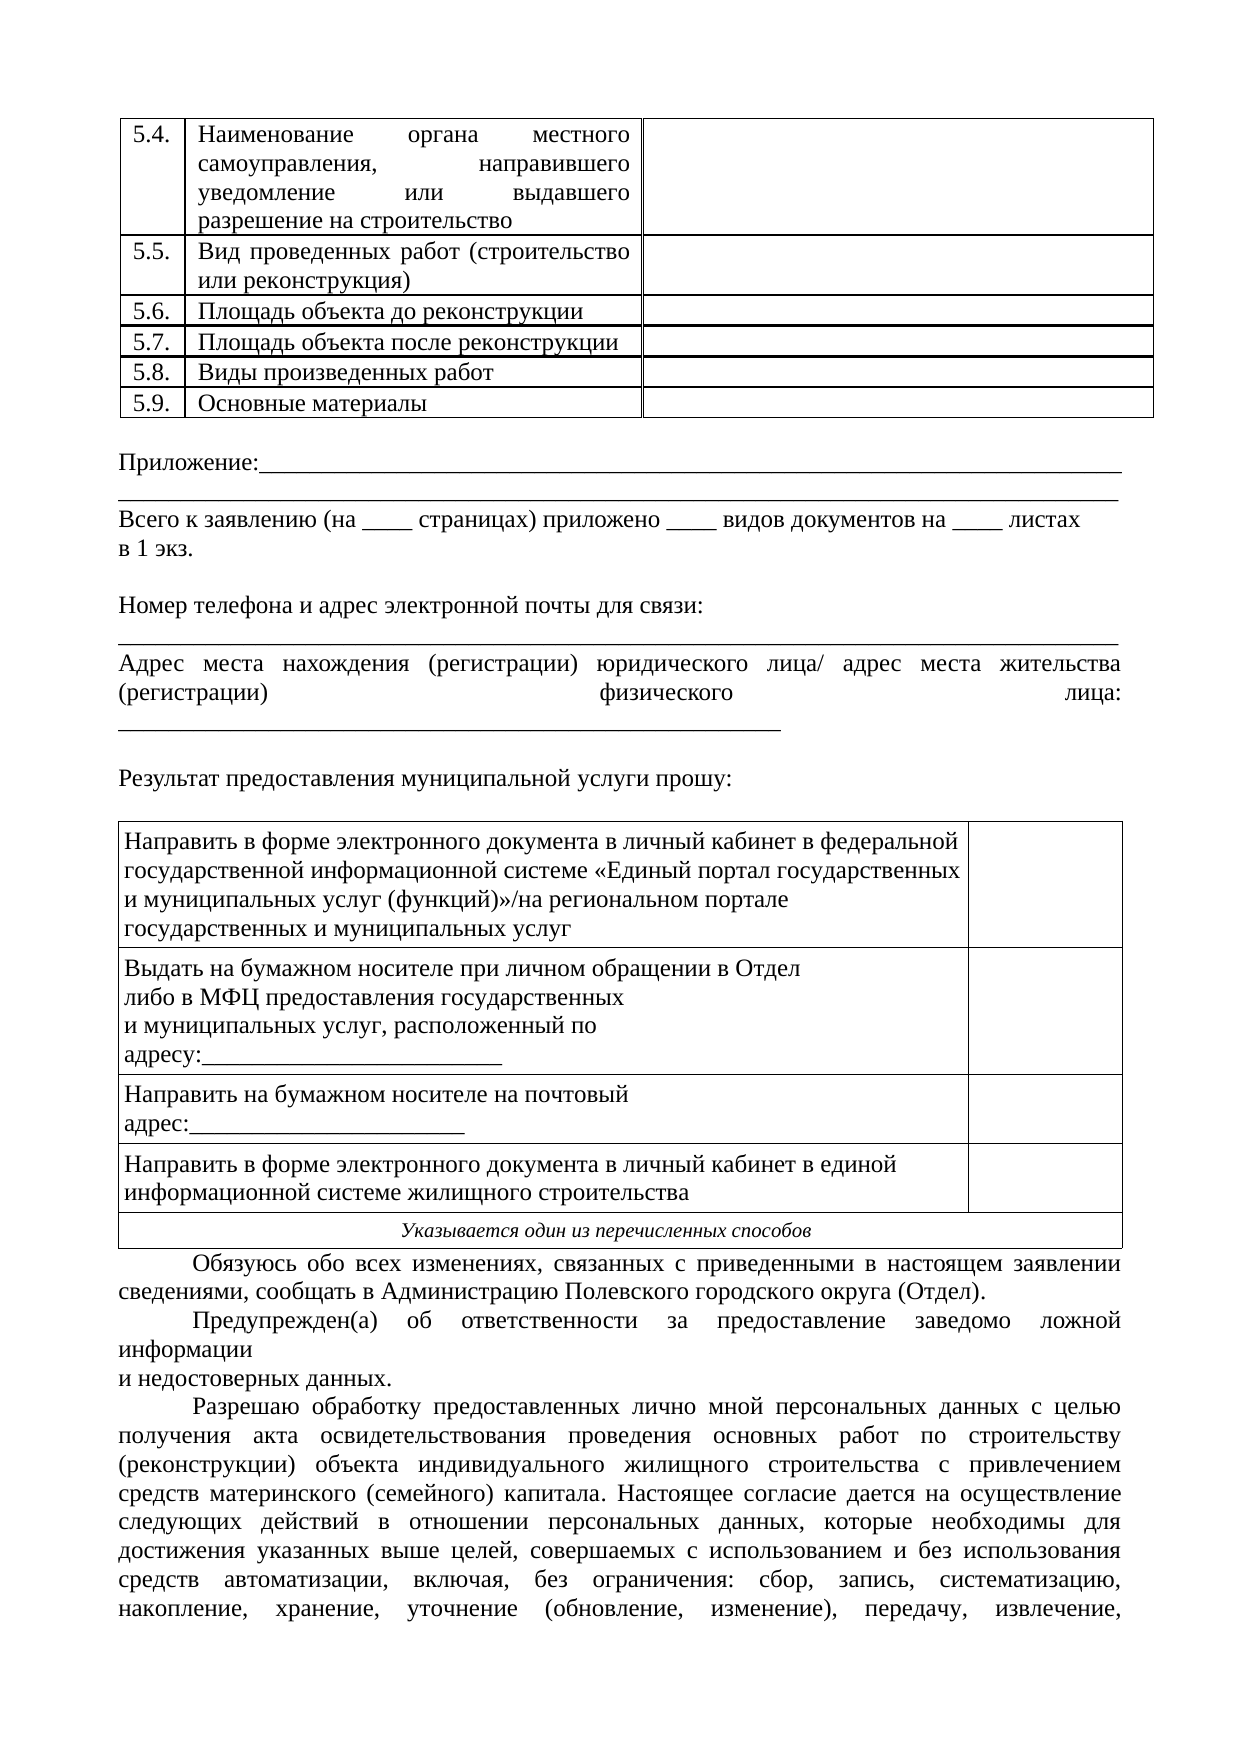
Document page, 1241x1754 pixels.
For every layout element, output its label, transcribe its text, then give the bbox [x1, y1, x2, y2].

table_cell Направить в форме электронного документа в личный кабинет в единой информационной системе жилищного строительства [119, 1144, 968, 1212]
table_cell Направить на бумажном носителе на почтовый адрес:______________________ [119, 1075, 968, 1143]
text Результат предоставления муниципальной услуги прошу: [118, 763, 1122, 792]
table_cell [644, 119, 1153, 234]
text Адрес места нахождения (регистрации) юридического лица/ адрес места жительства (регистрации) физического лица: _____________________________________________________ [118, 648, 1122, 734]
table_cell 5.5. [121, 236, 184, 294]
table_cell 5.4. [121, 119, 184, 234]
table_cell 5.8. [121, 358, 184, 386]
table_cell [969, 1144, 1122, 1212]
table_cell [644, 236, 1153, 294]
table_cell 5.6. [121, 296, 184, 324]
table_cell Выдать на бумажном носителе при личном обращении в Отдел либо в МФЦ предоставления государственных и муниципальных услуг, расположенный по адресу:________________________ [119, 948, 968, 1074]
text Предупрежден(а) об ответственности за предоставление заведомо ложной информации и недостоверных данных. [118, 1305, 1122, 1391]
table_header [969, 822, 1122, 947]
text Приложение:_____________________________________________________________________________________________________________________________________________________ [118, 447, 1122, 504]
table_cell [969, 948, 1122, 1074]
table_cell Площадь объекта до реконструкции [186, 296, 641, 324]
table_cell [644, 388, 1153, 417]
table_cell [969, 1075, 1122, 1143]
table_cell Вид проведенных работ (строительство или реконструкция) [186, 236, 641, 294]
text ________________________________________________________________________________ [118, 619, 1122, 648]
table_cell 5.9. [121, 388, 184, 417]
table_cell Основные материалы [186, 388, 641, 417]
table_cell Виды произведенных работ [186, 358, 641, 386]
text Всего к заявлению (на ____ страницах) приложено ____ видов документов на ____ листах в 1 экз. [118, 504, 1122, 562]
table_cell [644, 327, 1153, 355]
text Разрешаю обработку предоставленных лично мной персональных данных с целью получения акта освидетельствования проведения основных работ по строительству (реконструкции) объекта индивидуального жилищного строительства с привлечением средств материнского (семейного) капитала. Настоящее согласие дается на осуществление следующих действий в отношении персональных данных, которые необходимы для достижения указанных выше целей, совершаемых с использованием и без использования средств автоматизации, включая, без ограничения: сбор, запись, систематизацию, накопление, хранение, уточнение (обновление, изменение), передачу, извлечение, [118, 1391, 1122, 1621]
text Обязуюсь обо всех изменениях, связанных с приведенными в настоящем заявлении сведениями, сообщать в Администрацию Полевского городского округа (Отдел). [118, 1249, 1122, 1305]
table_header Направить в форме электронного документа в личный кабинет в федеральной государственной информационной системе «Единый портал государственных и муниципальных услуг (функций)»/на региональном портале государственных и муниципальных услуг [119, 822, 968, 947]
table_cell Наименование органа местного самоуправления, направившего уведомление или выдавшего разрешение на строительство [186, 119, 641, 234]
table_cell 5.7. [121, 327, 184, 355]
text Номер телефона и адрес электронной почты для связи: [118, 591, 1122, 619]
table_cell [644, 296, 1153, 324]
table_cell [644, 358, 1153, 386]
table_cell Указывается один из перечисленных способов [119, 1213, 1122, 1248]
table_cell Площадь объекта после реконструкции [186, 327, 641, 355]
